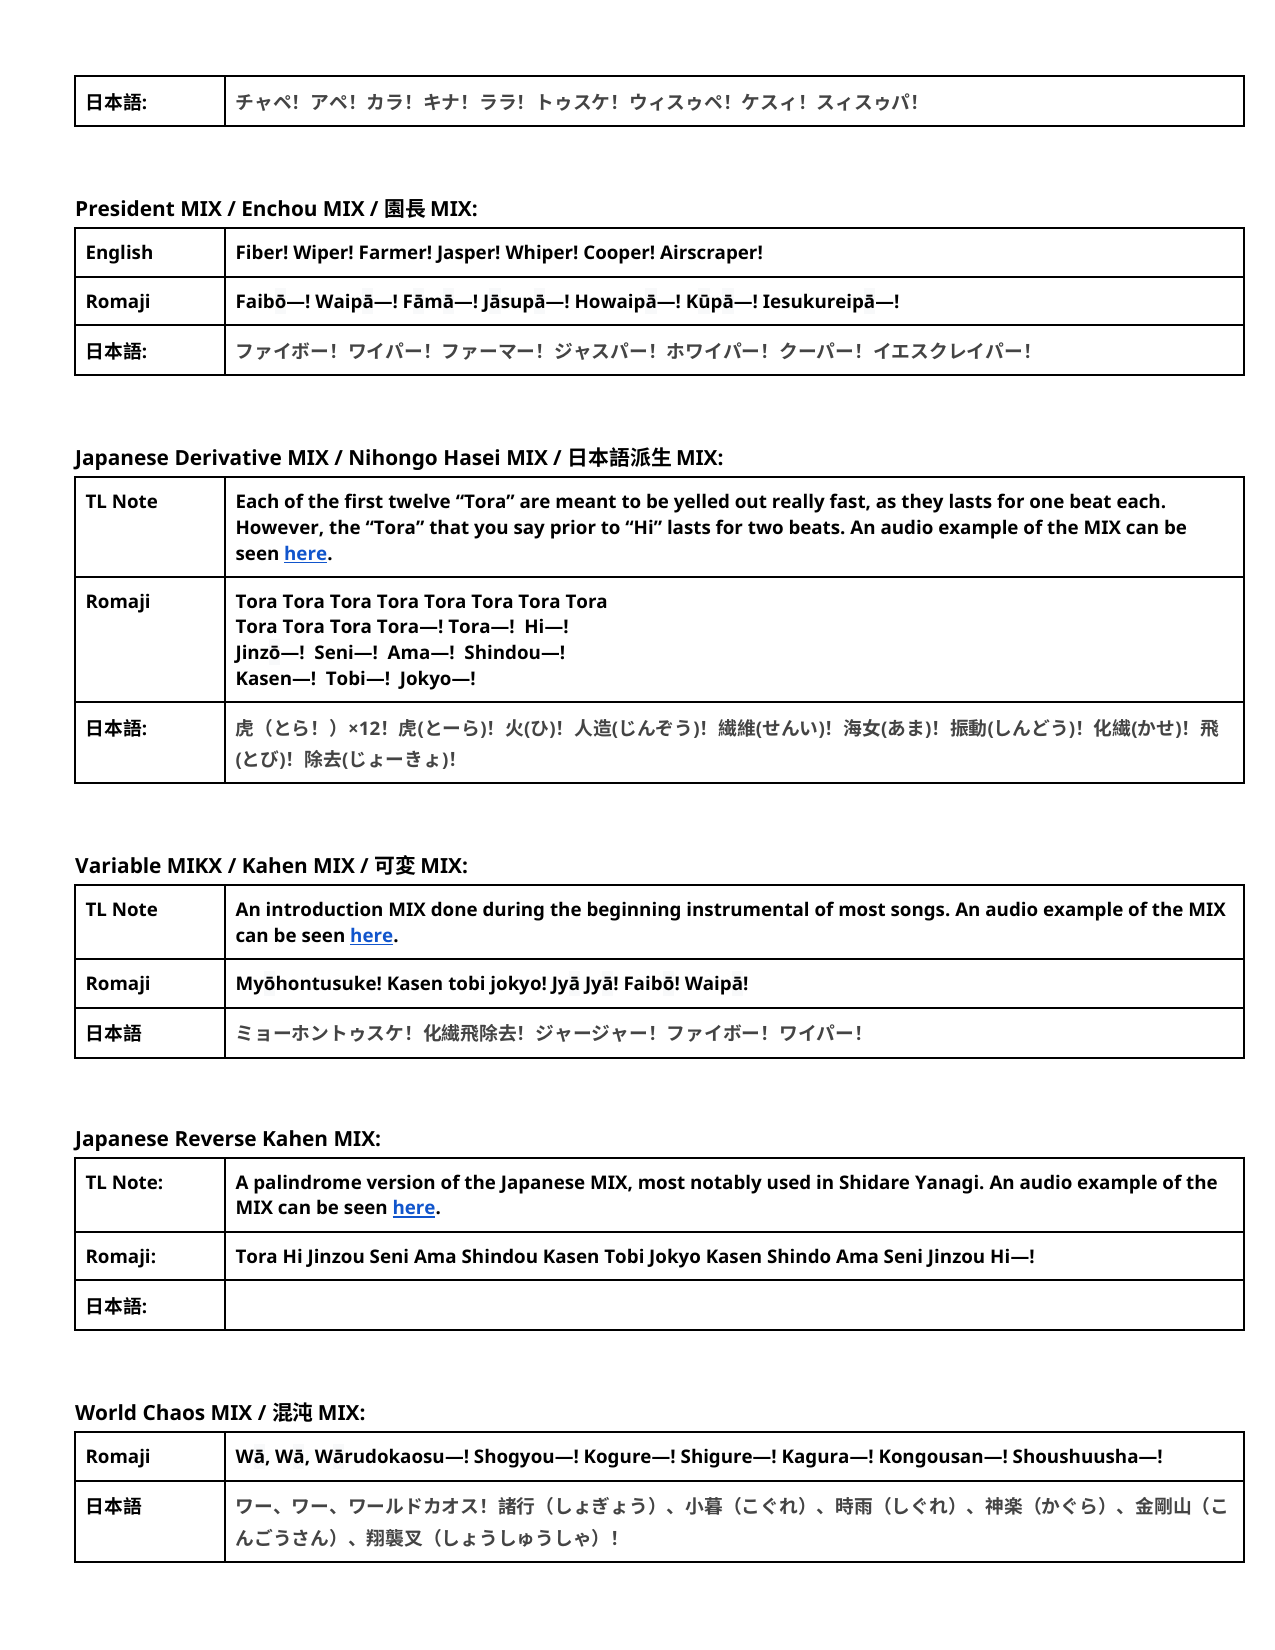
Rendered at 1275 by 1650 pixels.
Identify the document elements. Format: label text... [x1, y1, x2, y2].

table_header English [76, 229, 224, 276]
table_header TL Note [76, 478, 224, 576]
table_cell Tora Tora Tora Tora Tora Tora Tora Tora Tora Tora Tora Tora―! Tora―! Hi―! Jinzō―! Seni―! Ama―! Shindou―! Kasen―! Tobi―! Jokyo―! [226, 578, 1243, 701]
table_header TL Note: [76, 1159, 224, 1231]
text President MIX / Enchou MIX / 園長MIX: [75, 192, 1200, 223]
table_cell 日本語: [76, 703, 224, 782]
table_cell 虎（とら！）×12！虎(とーら)！火(ひ)！人造(じんぞう)！繊維(せんい)！海女(あま)！振動(しんどう)！化繊(かせ)！飛(とび)！除去(じょーきょ)！ [226, 703, 1243, 782]
table_cell ファイボー！ワイパー！ファーマー！ジャスパー！ホワイパー！クーパー！イエスクレイパー！ [226, 326, 1243, 374]
table_cell 日本語: [76, 326, 224, 374]
table_header Romaji [76, 1433, 224, 1479]
table_cell Romaji: [76, 1233, 224, 1279]
table_cell 日本語 [76, 1009, 224, 1057]
table_header A palindrome version of the Japanese MIX, most notably used in Shidare Yanagi. An audio example of the MIX can be seen here. [226, 1159, 1243, 1231]
table_header An introduction MIX done during the beginning instrumental of most songs. An audio example of the MIX can be seen here. [226, 886, 1243, 958]
table_cell 日本語: [76, 77, 224, 125]
text Japanese Derivative MIX / Nihongo Hasei MIX / 日本語派生MIX: [75, 441, 1200, 472]
table_cell 日本語: [76, 1281, 224, 1329]
table_cell Romaji [76, 578, 224, 701]
table_header Wā, Wā, Wārudokaosu―! Shogyou―! Kogure―! Shigure―! Kagura―! Kongousan―! Shoushuusha―! [226, 1433, 1243, 1479]
table_cell [226, 1281, 1243, 1329]
table_cell ワー、ワー、ワールドカオス！諸行（しょぎょう）、小暮（こぐれ）、時雨（しぐれ）、神楽（かぐら）、金剛山（こんごうさん）、翔襲叉（しょうしゅうしゃ）！ [226, 1482, 1243, 1561]
table_header Each of the first twelve “Tora” are meant to be yelled out really fast, as they lasts for one beat each. However, the “Tora” that you say prior to “Hi” lasts for two beats. An audio example of the MIX can be seen here. [226, 478, 1243, 576]
table_cell ミョーホントゥスケ！化繊飛除去！ジャージャー！ファイボー！ワイパー！ [226, 1009, 1243, 1057]
table_cell Romaji [76, 960, 224, 1007]
text World Chaos MIX / 混沌MIX: [75, 1396, 1200, 1427]
table_header Fiber! Wiper! Farmer! Jasper! Whiper! Cooper! Airscraper! [226, 229, 1243, 276]
table_cell Romaji [76, 278, 224, 324]
text Japanese Reverse Kahen MIX: [75, 1124, 1200, 1152]
table_header TL Note [76, 886, 224, 958]
text Variable MIKX / Kahen MIX / 可変MIX: [75, 849, 1200, 880]
table_cell Myōhontusuke! Kasen tobi jokyo! Jyā Jyā! Faibō! Waipā! [226, 960, 1243, 1007]
table_cell Faibō―! Waipā―! Fāmā―! Jāsupā―! Howaipā―! Kūpā―! Iesukureipā―! [226, 278, 1243, 324]
table_cell Tora Hi Jinzou Seni Ama Shindou Kasen Tobi Jokyo Kasen Shindo Ama Seni Jinzou Hi―! [226, 1233, 1243, 1279]
table_cell チャペ！アペ！カラ！キナ！ララ！トゥスケ！ウィスゥペ！ケスィ！スィスゥパ！ [226, 77, 1243, 125]
table_cell 日本語 [76, 1482, 224, 1561]
